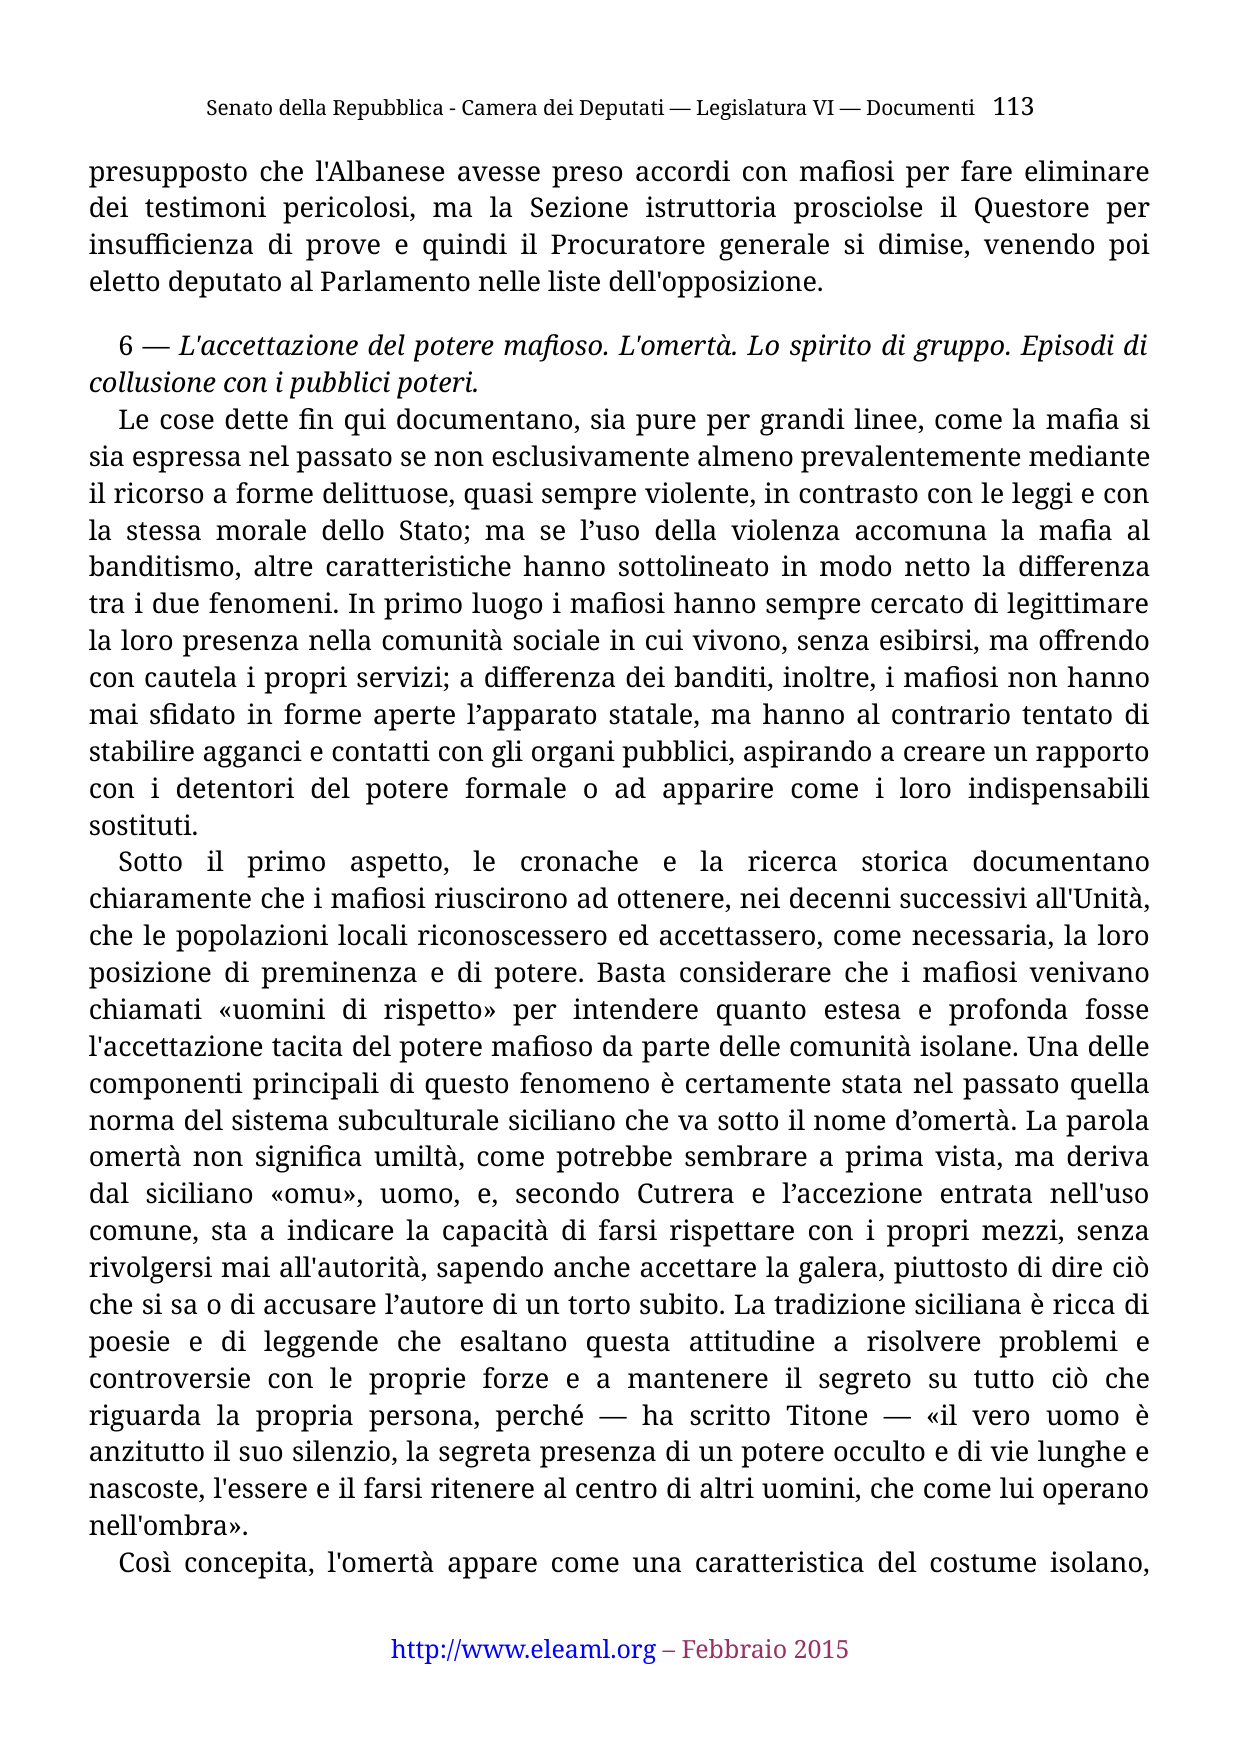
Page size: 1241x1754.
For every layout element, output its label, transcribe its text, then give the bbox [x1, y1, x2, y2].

text Le cose dette fin qui documentano, sia pure per grandi linee, come la mafia si sia espressa nel passato se non esclusivamente almeno prevalentemente mediante il ricorso a forme delittuose, quasi sempre violente, in contrasto con le leggi e con la stessa morale dello Stato; ma se l’uso della violenza accomuna la mafia al banditismo, altre caratteristiche hanno sottolineato in modo netto la differenza tra i due fenomeni. In primo luogo i mafiosi hanno sempre cercato di legittimare la loro presenza nella comunità sociale in cui vivono, senza esibirsi, ma offrendo con cautela i propri servizi; a differenza dei banditi, inoltre, i mafiosi non hanno mai sfidato in forme aperte l’apparato statale, ma hanno al contrario tentato di stabilire agganci e contatti con gli organi pubblici, aspirando a creare un rapporto con i detentori del potere formale o ad apparire come i loro indispensabili sostituti. [88, 400, 1152, 843]
text 6 — L'accettazione del potere mafioso. L'omertà. Lo spirito di gruppo. Episodi di collusione con i pubblici poteri. [88, 327, 1152, 400]
text Così concepita, l'omertà appare come una caratteristica del costume isolano, [88, 1543, 1152, 1580]
text Sotto il primo aspetto, le cronache e la ricerca storica documentano chiaramente che i mafiosi riuscirono ad ottenere, nei decenni successivi all'Unità, che le popolazioni locali riconoscessero ed accettassero, come necessaria, la loro posizione di preminenza e di potere. Basta considerare che i mafiosi venivano chiamati «uomini di rispetto» per intendere quanto estesa e profonda fosse l'accettazione tacita del potere mafioso da parte delle comunità isolane. Una delle componenti principali di questo fenomeno è certamente stata nel passato quella norma del sistema subculturale siciliano che va sotto il nome d’omertà. La parola omertà non significa umiltà, come potrebbe sembrare a prima vista, ma deriva dal siciliano «omu», uomo, e, secondo Cutrera e l’accezione entrata nell'uso comune, sta a indicare la capacità di farsi rispettare con i propri mezzi, senza rivolgersi mai all'autorità, sapendo anche accettare la galera, piuttosto di dire ciò che si sa o di accusare l’autore di un torto subito. La tradizione siciliana è ricca di poesie e di leggende che esaltano questa attitudine a risolvere problemi e controversie con le proprie forze e a mantenere il segreto su tutto ciò che riguarda la propria persona, perché — ha scritto Titone — «il vero uomo è anzitutto il suo silenzio, la segreta presenza di un potere occulto e di vie lunghe e nascoste, l'essere e il farsi ritenere al centro di altri uomini, che come lui operano nell'ombra». [88, 843, 1152, 1543]
text presupposto che l'Albanese avesse preso accordi con mafiosi per fare eliminare dei testimoni pericolosi, ma la Sezione istruttoria prosciolse il Questore per insufficienza di prove e quindi il Procuratore generale si dimise, venendo poi eletto deputato al Parlamento nelle liste dell'opposizione. [88, 152, 1152, 299]
